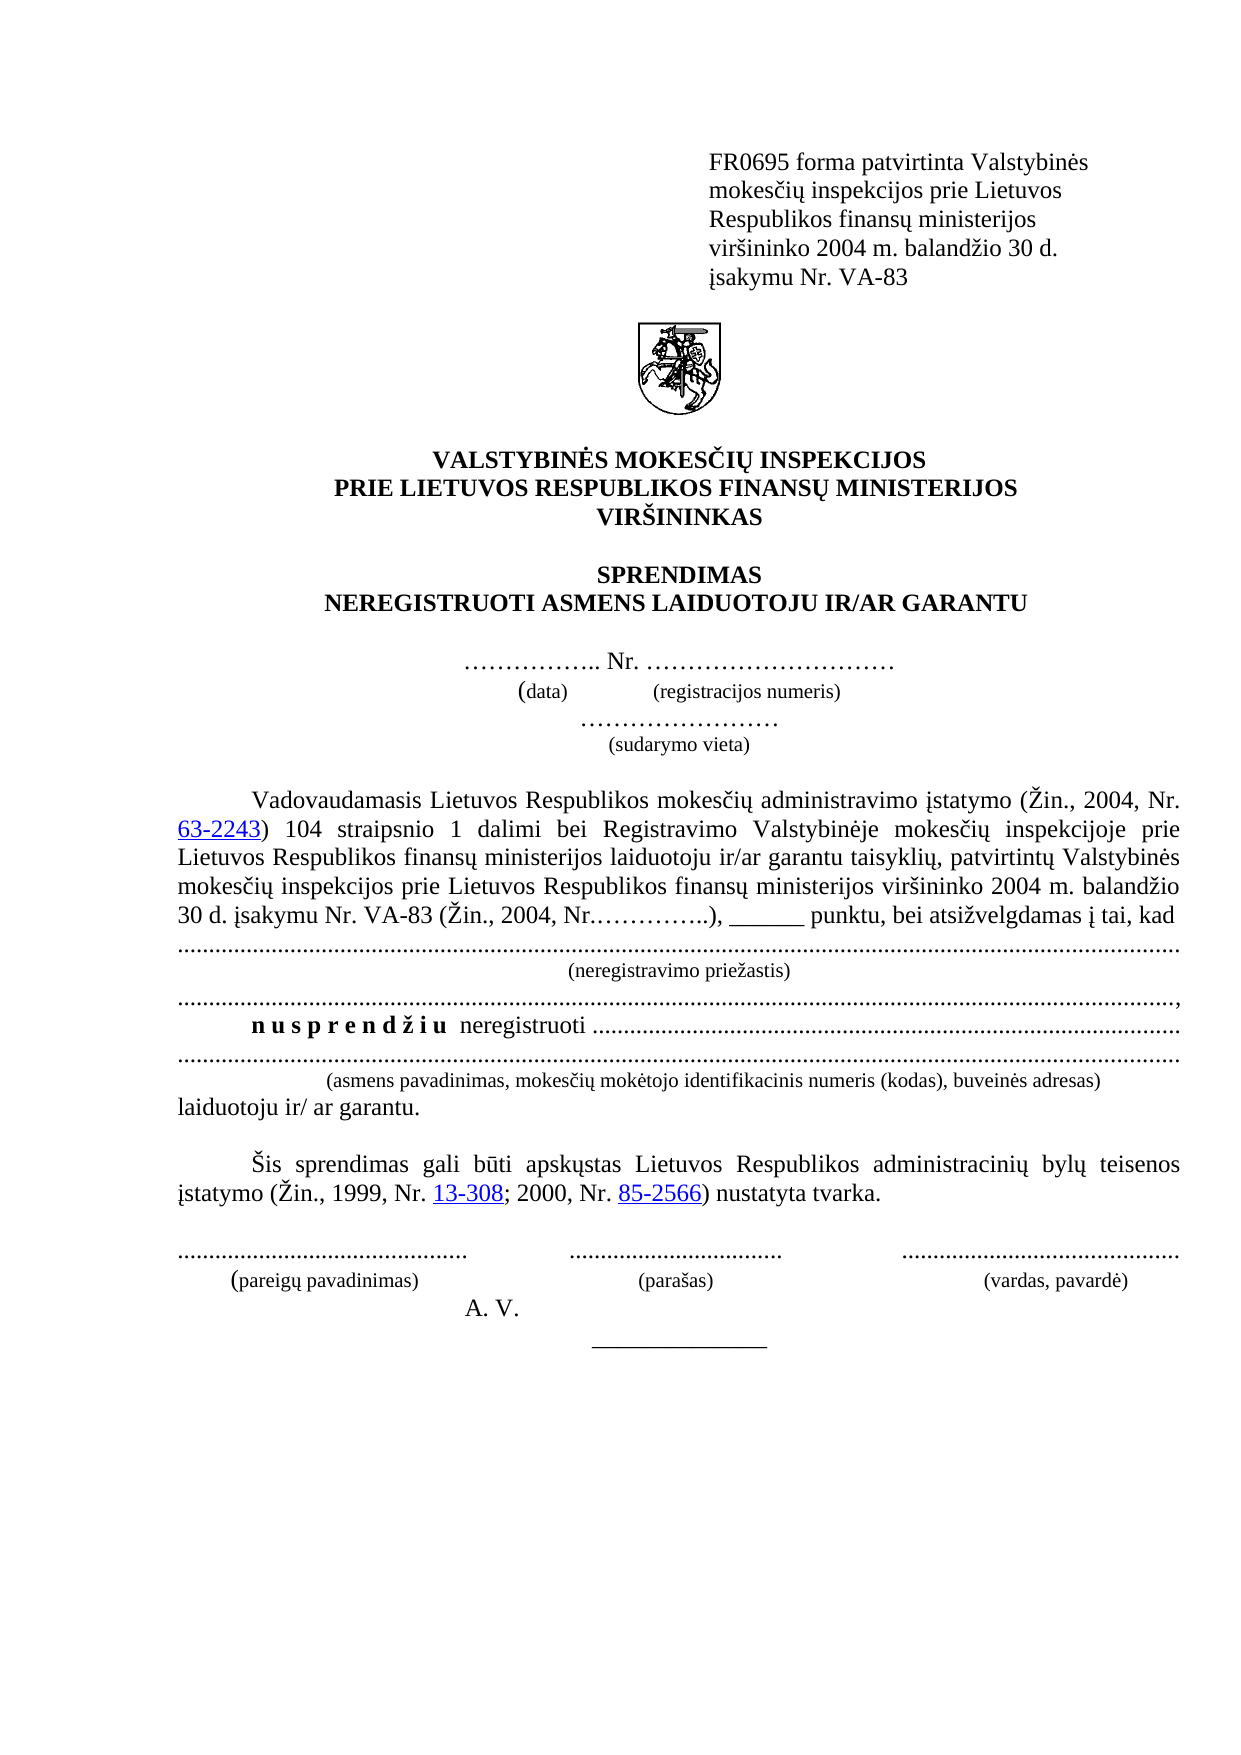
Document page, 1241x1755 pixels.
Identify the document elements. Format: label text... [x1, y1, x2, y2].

text ______________ [177, 1322, 1181, 1351]
text (sudarymo vieta) [177, 732, 1181, 756]
text neregistruoti ASMENs laiduotojU ir/ar garantU [177, 588, 1181, 617]
text Respublikos finansų ministerijos [177, 204, 1181, 233]
text (asmens pavadinimas, mokesčių mokėtojo identifikacinis numeris (kodas), buveinės adresas) [252, 1068, 1181, 1092]
text PRIE LIETUVOS RESPUBLIKOS FINANSŲ MINISTERIJOS [177, 473, 1181, 502]
text FR0695 forma patvirtinta Valstybinės [177, 147, 1181, 176]
text , [177, 982, 1181, 1010]
text viršininko 2004 m. balandžio 30 d. [177, 233, 1181, 262]
text mokesčių inspekcijos prie Lietuvos [177, 176, 1181, 204]
text (neregistravimo priežastis) [177, 957, 1181, 982]
text Vadovaudamasis Lietuvos Respublikos mokesčių administravimo įstatymo (Žin., 2004, Nr. 63-2243) 104 straipsnio 1 dalimi bei Registravimo Valstybinėje mokesčių inspekcijoje prie Lietuvos Respublikos finansų ministerijos laiduotoju ir/ar garantu taisyklių, patvirtintų Valstybinės mokesčių inspekcijos prie Lietuvos Respublikos finansų ministerijos viršininko 2004 m. balandžio 30 d. įsakymu Nr. VA-83 (Žin., 2004, Nr.…………..), ______ punktu, bei atsižvelgdamas į tai, kad [177, 785, 1181, 929]
text (data) (registracijos numeris) [177, 675, 1181, 703]
text (pareigų pavadinimas) (parašas) (vardas, pavardė) [177, 1264, 1181, 1293]
text nusprendžiu neregistruoti [177, 1010, 1181, 1039]
text VIRŠININKAS [177, 502, 1181, 531]
text …………….. Nr. ………………………… [177, 646, 1181, 675]
text …………………… [177, 703, 1181, 732]
text VALSTYBINĖS MOKESČIŲ INSPEKCIJOS [177, 445, 1181, 473]
text sprendimas [177, 560, 1181, 588]
text laiduotoju ir/ ar garantu. [177, 1092, 1181, 1121]
text A. V. [177, 1293, 1181, 1322]
text Šis sprendimas gali būti apskųstas Lietuvos Respublikos administracinių bylų teisenos įstatymo (Žin., 1999, Nr. 13-308; 2000, Nr. 85-2566) nustatyta tvarka. [177, 1149, 1181, 1207]
text įsakymu Nr. VA-83 [177, 262, 1181, 291]
